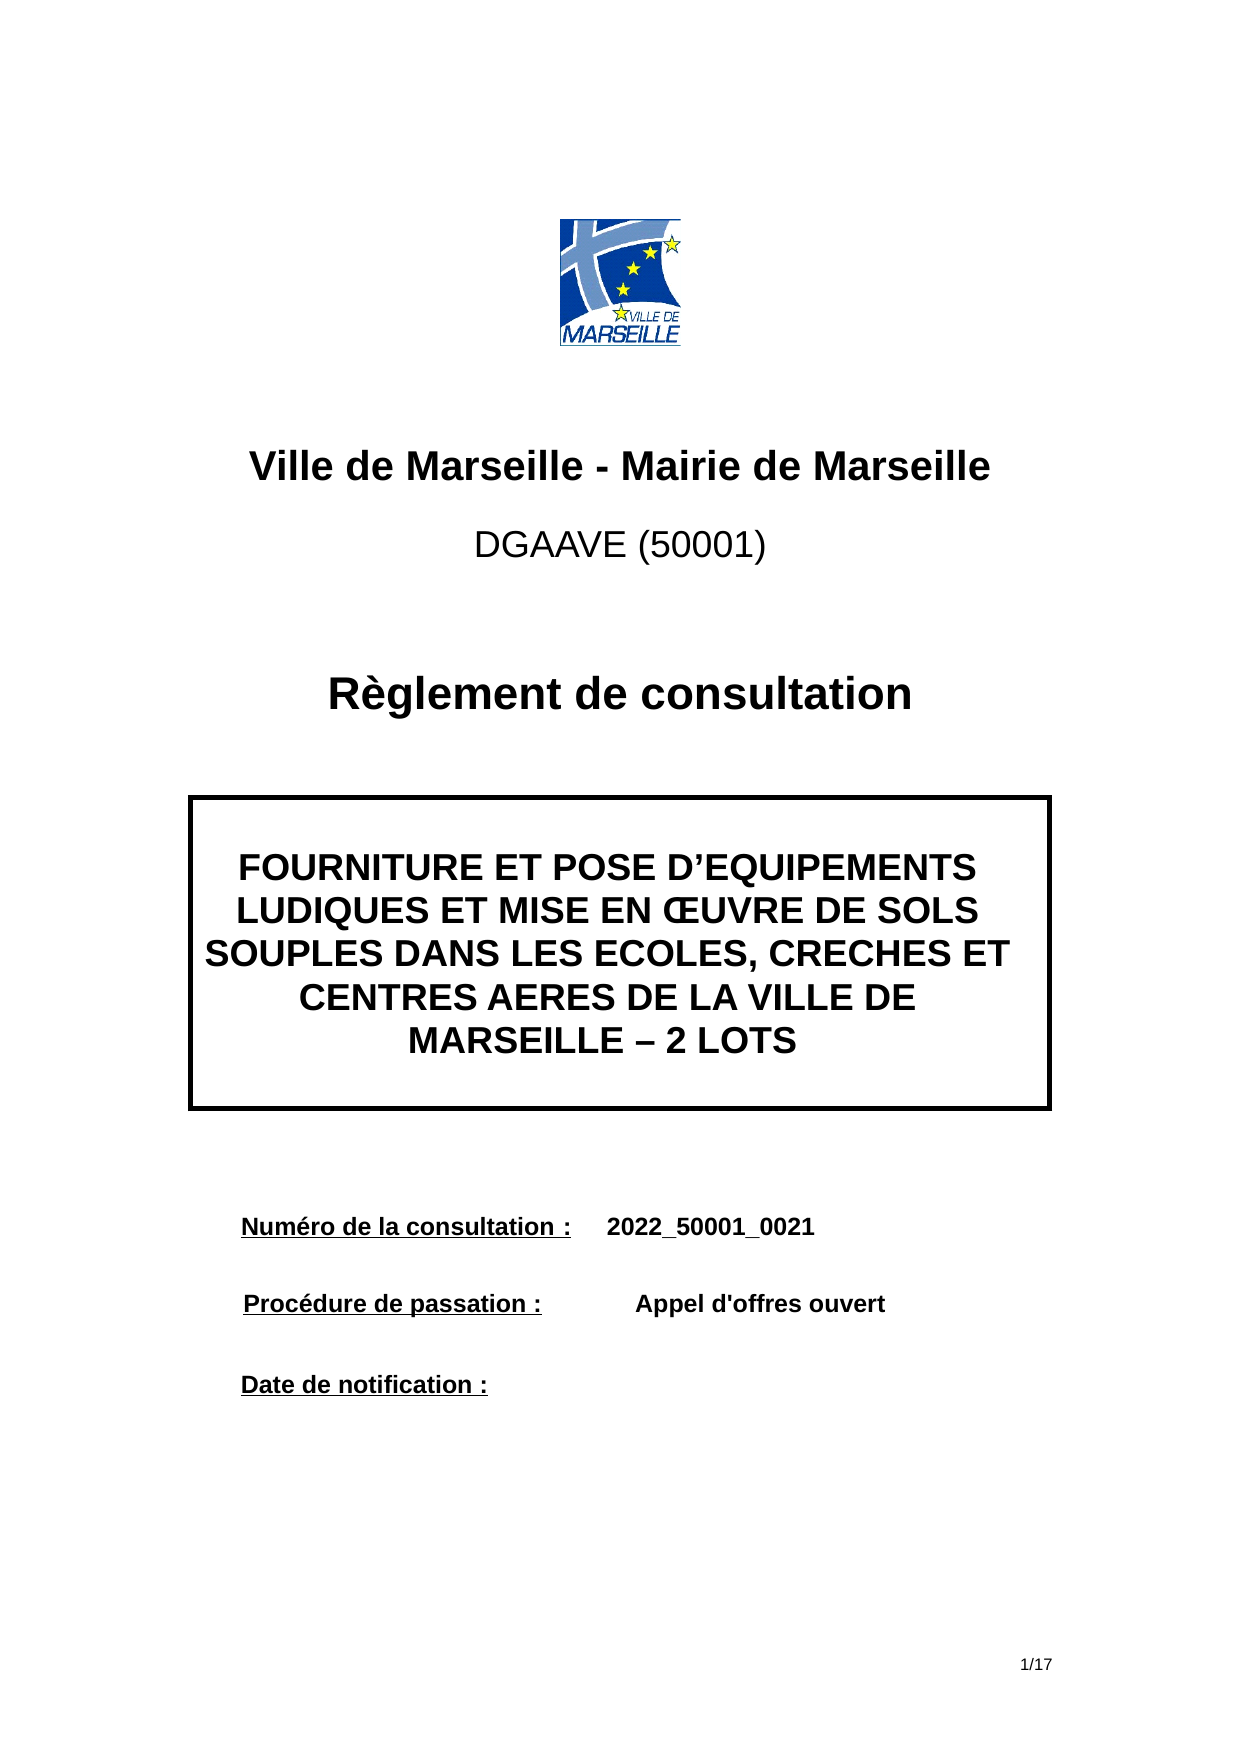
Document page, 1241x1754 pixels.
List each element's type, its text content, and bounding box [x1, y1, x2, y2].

text Règlement de consultation [188, 667, 1052, 719]
text Numéro de la consultation : 2022_50001_0021 [241, 1212, 1052, 1241]
text FOURNITURE ET POSE D’EQUIPEMENTS LUDIQUES ET MISE EN ŒUVRE DE SOLS SOUPLES DANS LES ECOLES, CRECHES ET CENTRES AERES DE LA VILLE DE MARSEILLE – 2 LOTS [193, 838, 1047, 1061]
text Date de notification : [241, 1370, 1052, 1399]
text Procédure de passation : Appel d'offres ouvert [243, 1289, 1052, 1318]
text Ville de Marseille - Mairie de Marseille [188, 441, 1052, 489]
text DGAAVE (50001) [188, 523, 1052, 566]
